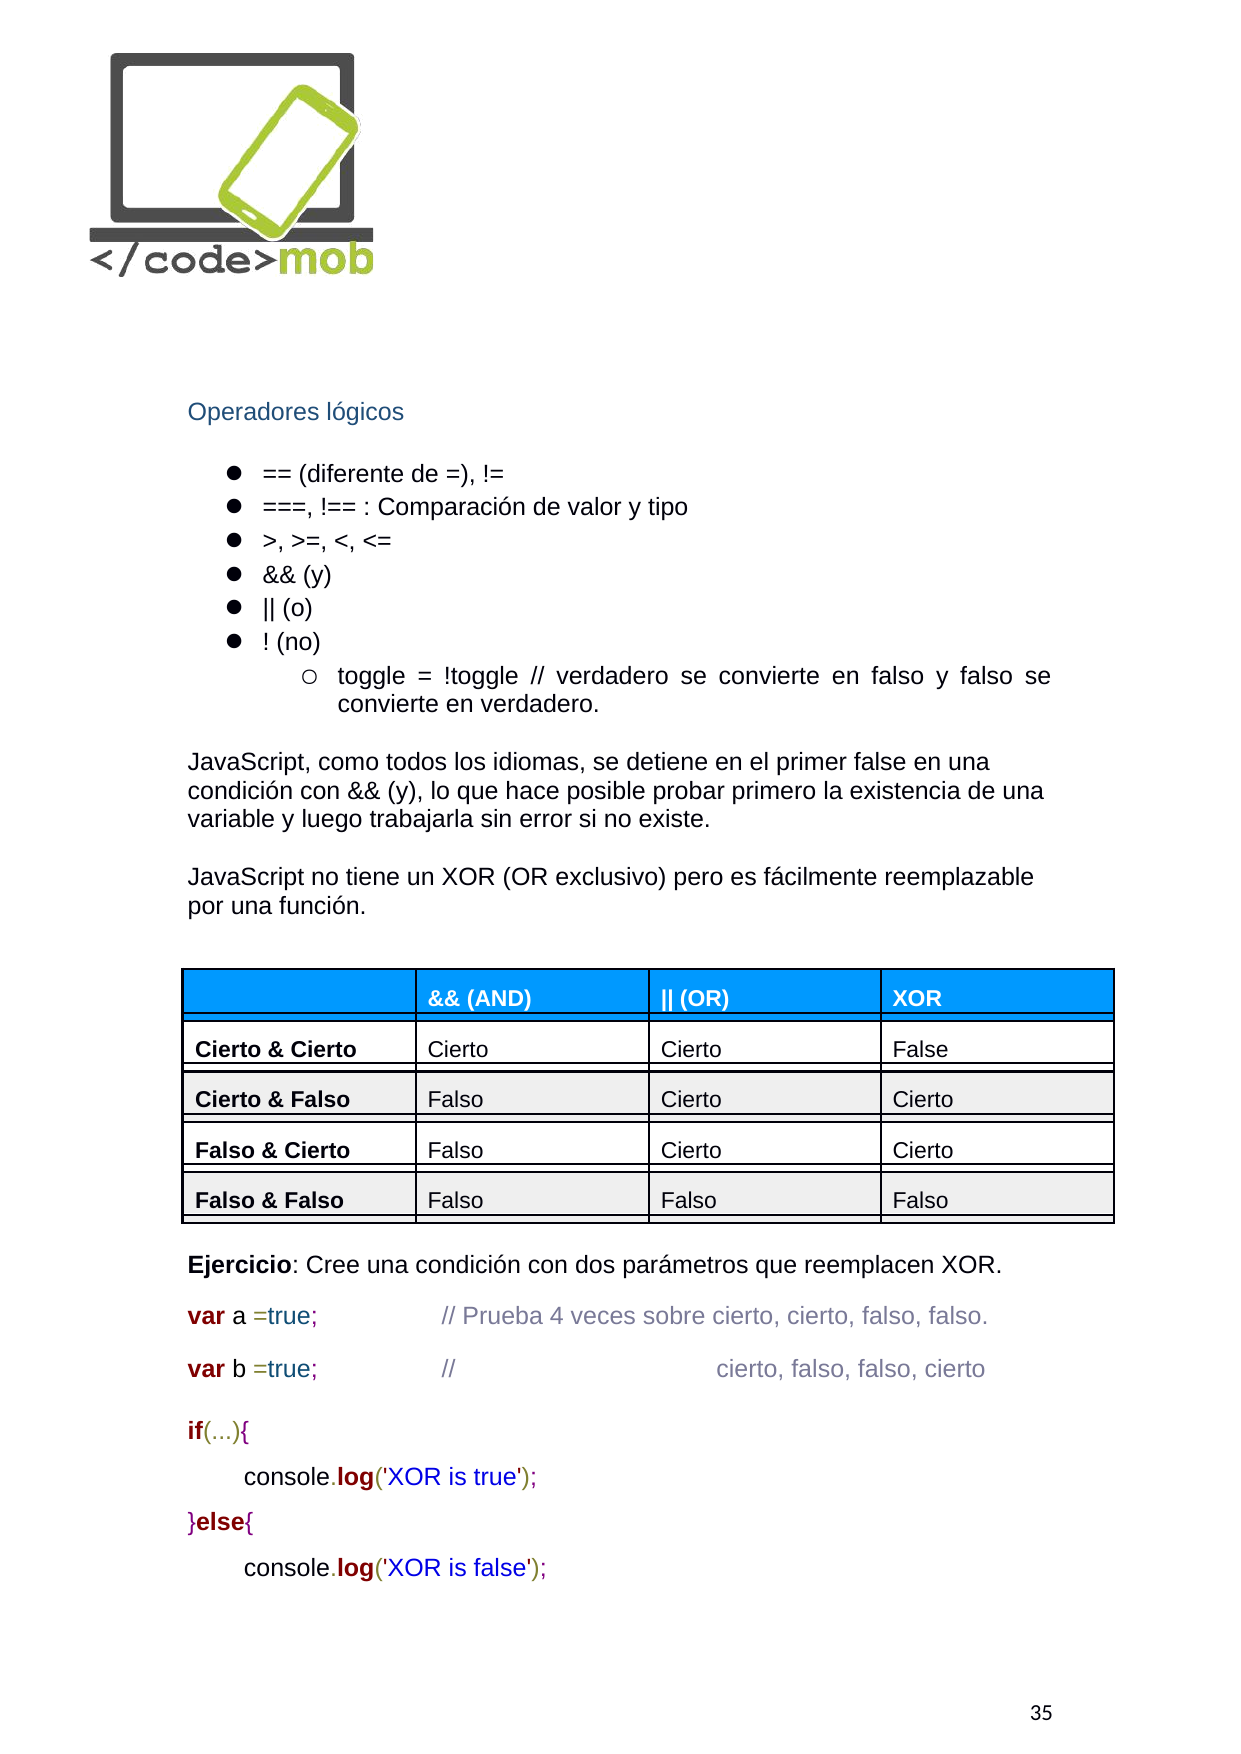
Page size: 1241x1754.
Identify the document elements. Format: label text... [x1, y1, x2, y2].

picture [89, 53, 374, 277]
list && (y) [224, 560, 1053, 588]
table_cell [650, 1115, 880, 1121]
list == (diferente de =), != [224, 459, 1053, 488]
list toggle = !toggle // verdadero se convierte en falso y falso se convierte en verdadero. [299, 661, 1053, 718]
table_cell [882, 1216, 1113, 1222]
table_cell Falso [417, 1073, 648, 1113]
list || (o) [224, 593, 1053, 622]
table_cell [650, 1216, 880, 1222]
text if​​(​​...​​)​​{ [187, 1416, 1053, 1445]
table_cell [882, 1014, 1113, 1020]
table_cell Falso [417, 1123, 648, 1163]
text JavaScript, como todos los idiomas, se detiene en el primer false en una condición con && (y), lo que hace posible probar primero la existencia de una variable y luego trabajarla sin error si no existe. JavaScript no tiene un XOR (OR exclusivo) pero es fácilmente reemplazable por una función. [187, 747, 1053, 919]
table_header || (OR) [650, 970, 880, 1012]
text }​​else​​{ [187, 1507, 1053, 1536]
list ===, !== : Comparación de valor y tipo [224, 492, 1053, 521]
table_cell Cierto [650, 1073, 880, 1113]
table_cell Falso & Falso [184, 1173, 415, 1213]
table_header [184, 970, 415, 1012]
table_cell [184, 1216, 415, 1222]
list ! (no) [224, 627, 1053, 656]
table_cell cierto, falso, falso, cierto [608, 1329, 1142, 1383]
list >, >=, <, <= [224, 526, 1053, 555]
table_header && (AND) [417, 970, 648, 1012]
table_cell Cierto & Cierto [184, 1022, 415, 1062]
table_cell [417, 1064, 648, 1070]
table_cell False [882, 1022, 1113, 1062]
table_cell [417, 1014, 648, 1020]
table_cell Cierto [882, 1123, 1113, 1163]
table_header var​ a ​=​​true​; [188, 1279, 423, 1329]
table_cell [650, 1165, 880, 1171]
table_cell [650, 1064, 880, 1070]
table_cell [184, 1014, 415, 1020]
table_cell [417, 1165, 648, 1171]
subtitle Operadores lógicos [187, 396, 1053, 425]
text console​.​log​(​'​XOR is false​'​)​; [244, 1553, 1053, 1581]
table_cell [184, 1165, 415, 1171]
table_cell Cierto [650, 1022, 880, 1062]
table_cell Cierto [417, 1022, 648, 1062]
table_cell var ​b ​=​​true​; [188, 1329, 423, 1383]
table_cell Falso & Cierto [184, 1123, 415, 1163]
table_cell // [423, 1329, 608, 1383]
table_cell [417, 1115, 648, 1121]
table_cell [882, 1115, 1113, 1121]
table_cell [184, 1115, 415, 1121]
table_cell [650, 1014, 880, 1020]
table_cell Cierto [882, 1073, 1113, 1113]
table_cell Falso [882, 1173, 1113, 1213]
table_cell Falso [417, 1173, 648, 1213]
table_cell [882, 1165, 1113, 1171]
table_header // Prueba 4 veces sobre cierto, cierto, falso, falso. [423, 1279, 1142, 1329]
table_cell [882, 1064, 1113, 1070]
table_cell [417, 1216, 648, 1222]
table_header XOR [882, 970, 1113, 1012]
table_cell Cierto & Falso [184, 1073, 415, 1113]
table_cell Cierto [650, 1123, 880, 1163]
text Ejercicio: Cree una condición con dos parámetros que reemplacen XOR. [187, 1250, 1053, 1279]
text console​.​log​(​'​XOR is true​'​)​; [244, 1462, 1053, 1490]
table_cell [184, 1064, 415, 1070]
table_cell Falso [650, 1173, 880, 1213]
